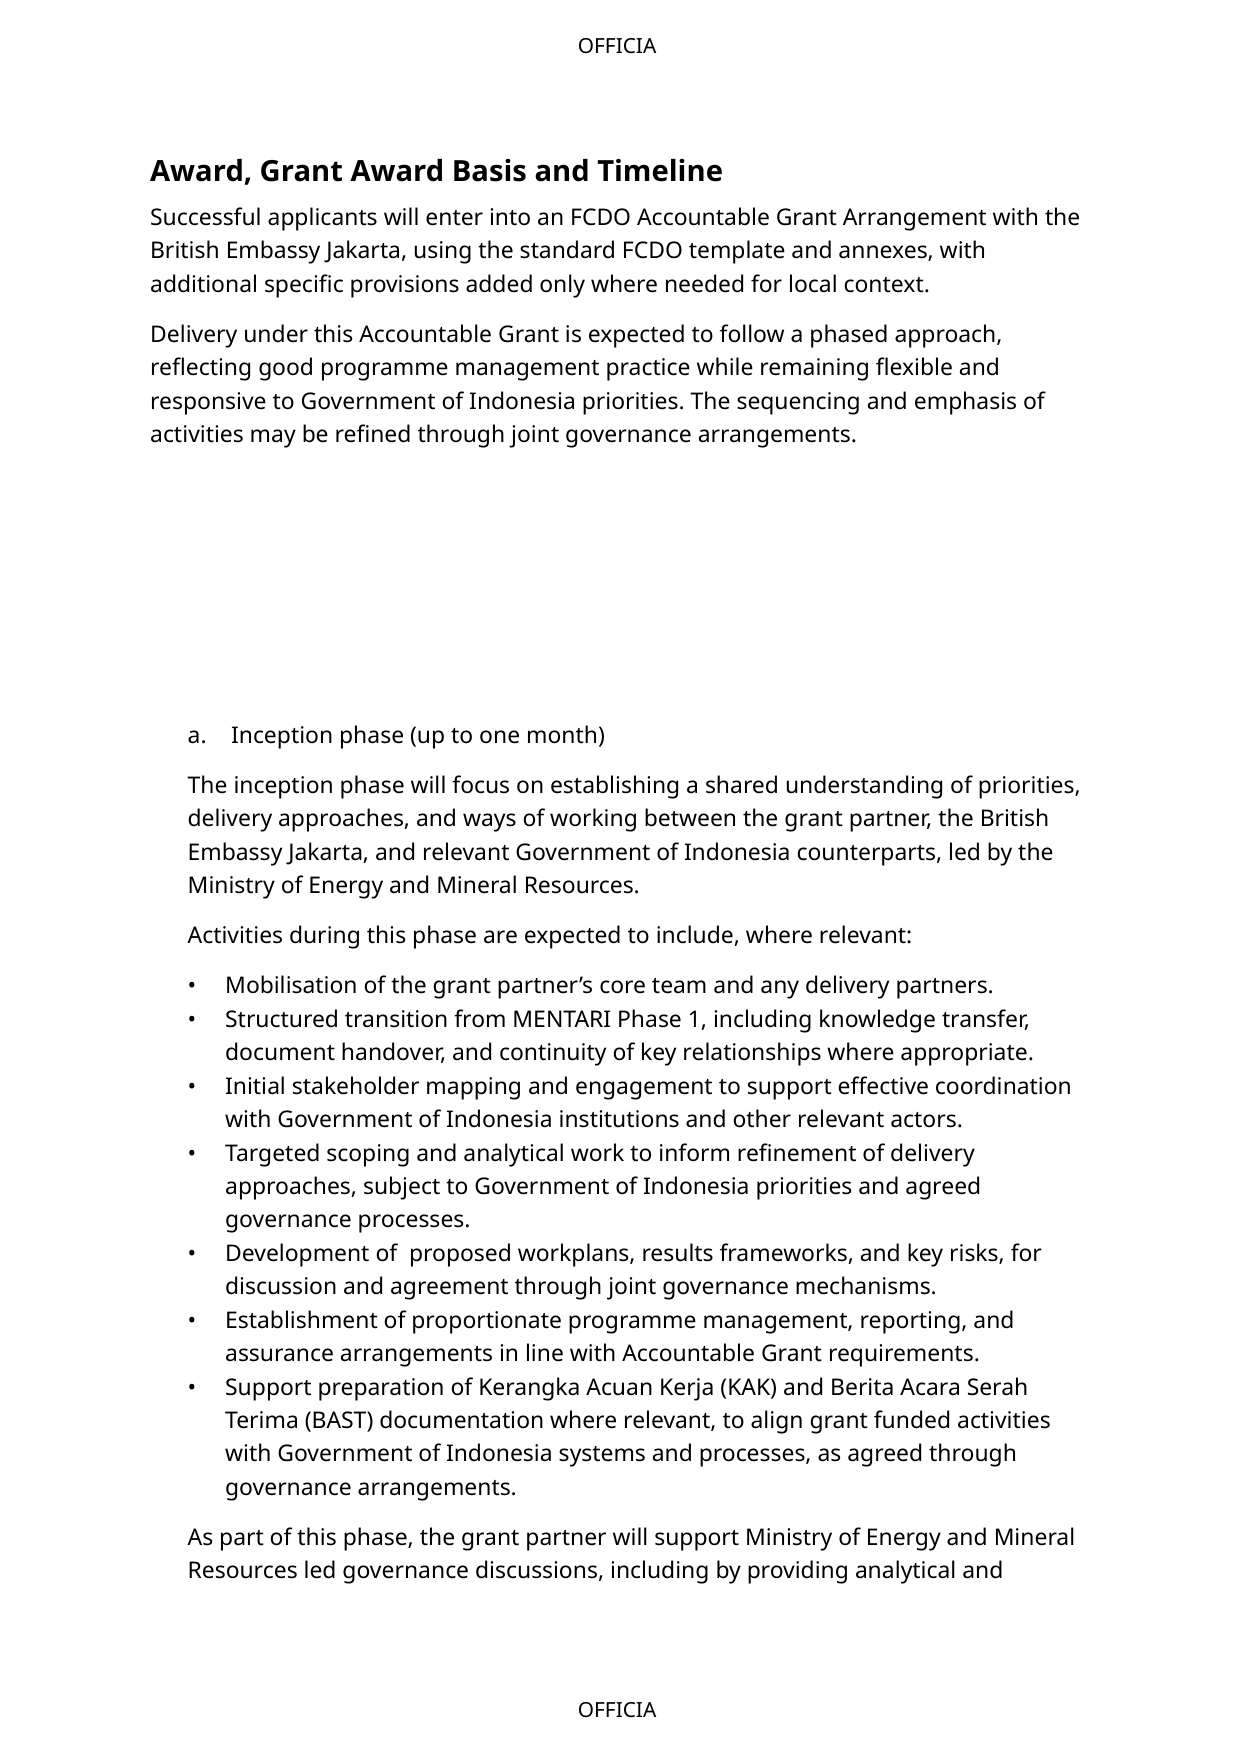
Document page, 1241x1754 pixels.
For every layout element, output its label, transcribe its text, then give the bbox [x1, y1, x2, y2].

list Structured transition from MENTARI Phase 1, including knowledge transfer, document handover, and continuity of key relationships where appropriate. [187, 1003, 1090, 1067]
text Activities during this phase are expected to include, where relevant: [187, 919, 1090, 950]
text The inception phase will focus on establishing a shared understanding of priorities, delivery approaches, and ways of working between the grant partner, the British Embassy Jakarta, and relevant Government of Indonesia counterparts, led by the Ministry of Energy and Mineral Resources. [187, 769, 1090, 900]
subtitle Award, Grant Award Basis and Timeline [150, 150, 1090, 190]
text Delivery under this Accountable Grant is expected to follow a phased approach, reflecting good programme management practice while remaining flexible and responsive to Government of Indonesia priorities. The sequencing and emphasis of activities may be refined through joint governance arrangements. [150, 318, 1090, 449]
list Mobilisation of the grant partner’s core team and any delivery partners. [187, 969, 1090, 1001]
list Targeted scoping and analytical work to inform refinement of delivery approaches, subject to Government of Indonesia priorities and agreed governance processes. [187, 1136, 1090, 1234]
text Successful applicants will enter into an FCDO Accountable Grant Arrangement with the British Embassy Jakarta, using the standard FCDO template and annexes, with additional specific provisions added only where needed for local context. [150, 201, 1090, 299]
list Support preparation of Kerangka Acuan Kerja (KAK) and Berita Acara Serah Terima (BAST) documentation where relevant, to align grant funded activities with Government of Indonesia systems and processes, as agreed through governance arrangements. [187, 1371, 1090, 1502]
list Initial stakeholder mapping and engagement to support effective coordination with Government of Indonesia institutions and other relevant actors. [187, 1069, 1090, 1134]
list Development of proposed workplans, results frameworks, and key risks, for discussion and agreement through joint governance mechanisms. [187, 1237, 1090, 1301]
text As part of this phase, the grant partner will support Ministry of Energy and Mineral Resources led governance discussions, including by providing analytical and [187, 1521, 1090, 1586]
list Inception phase (up to one month) [187, 719, 1090, 750]
list Establishment of proportionate programme management, reporting, and assurance arrangements in line with Accountable Grant requirements. [187, 1304, 1090, 1368]
